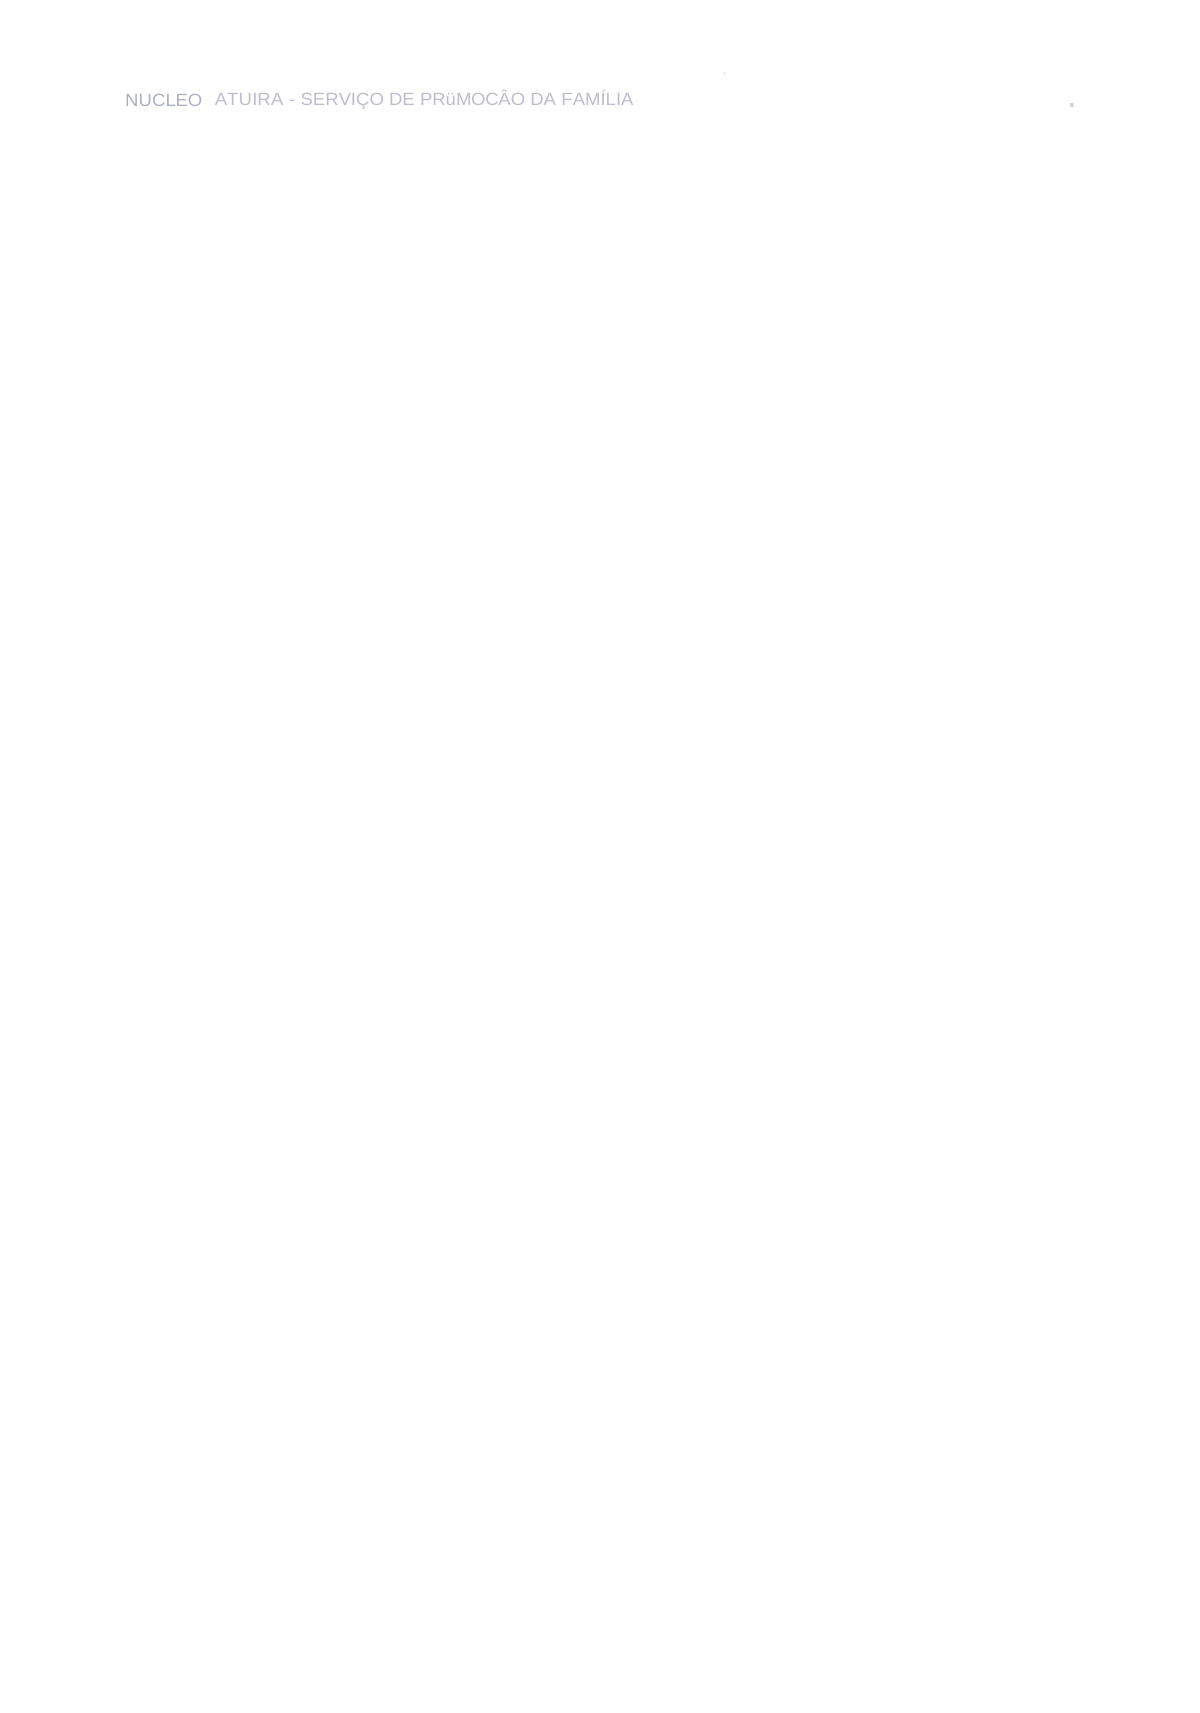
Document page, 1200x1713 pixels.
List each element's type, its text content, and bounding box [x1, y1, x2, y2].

text ' . [724, 52, 1089, 91]
text NUCLEO ATUIRA - SERVIÇO DE PRüMOCÂO DA FAMÍLIA [125, 91, 1089, 109]
